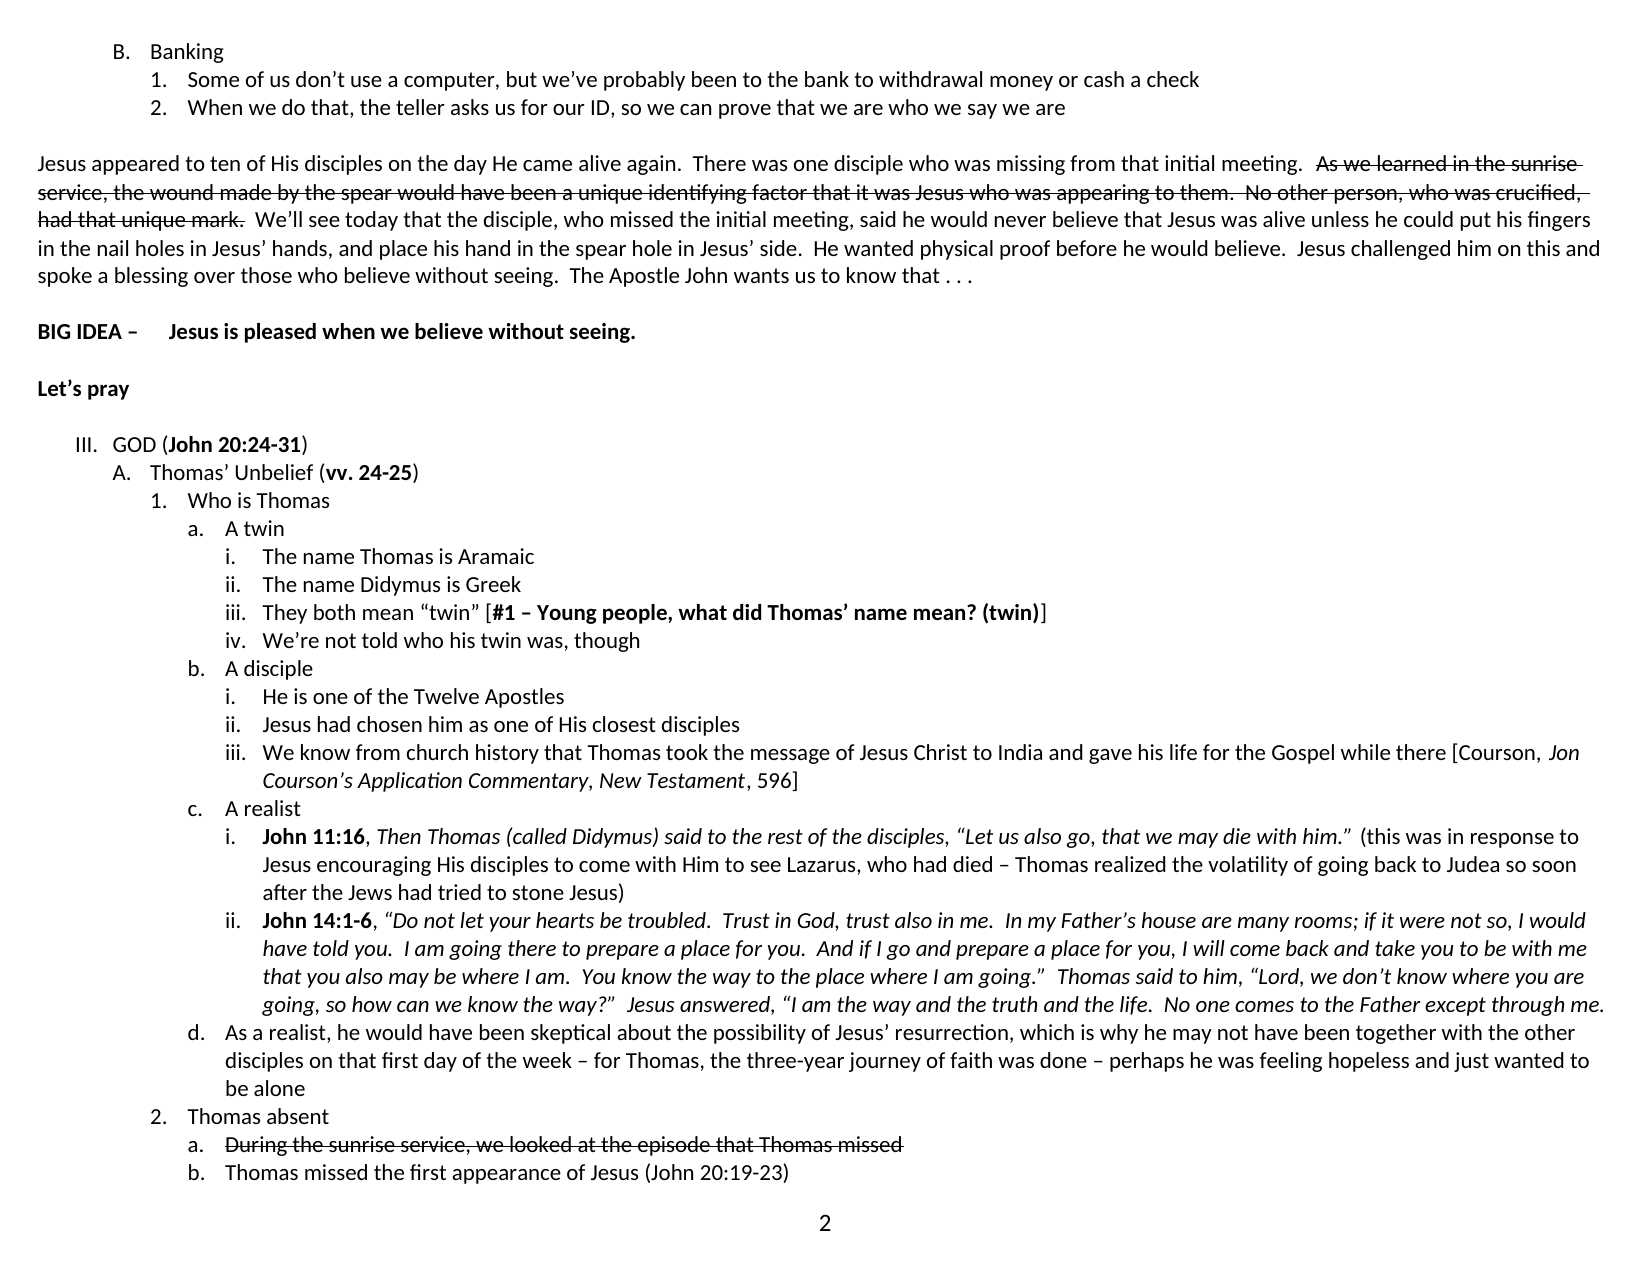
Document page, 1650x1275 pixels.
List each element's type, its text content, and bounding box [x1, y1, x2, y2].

list They both mean “twin” [#1 – Young people, what did Thomas’ name mean? (twin)] [225, 598, 1612, 626]
list The name Thomas is Aramaic [225, 542, 1612, 570]
list Thomas missed the first appearance of Jesus (John 20:19-23) [187, 1158, 1612, 1186]
list Jesus had chosen him as one of His closest disciples [225, 710, 1612, 738]
list We know from church history that Thomas took the message of Jesus Christ to India and gave his life for the Gospel while there [Courson, Jon Courson’s Application Commentary, New Testament, 596] [225, 738, 1612, 794]
text Let’s pray [37, 374, 1612, 402]
list Thomas’ Unbelief (vv. 24-25) [112, 458, 1612, 486]
list A twin [187, 514, 1612, 542]
list John 14:1-6, “Do not let your hearts be troubled. Trust in God, trust also in me. In my Father’s house are many rooms; if it were not so, I would have told you. I am going there to prepare a place for you. And if I go and prepare a place for you, I will come back and take you to be with me that you also may be where I am. You know the way to the place where I am going.” Thomas said to him, “Lord, we don’t know where you are going, so how can we know the way?” Jesus answered, “I am the way and the truth and the life. No one comes to the Father except through me. [225, 906, 1612, 1018]
list The name Didymus is Greek [225, 570, 1612, 598]
text Jesus appeared to ten of His disciples on the day He came alive again. There was one disciple who was missing from that initial meeting. As we learned in the sunrise service, the wound made by the spear would have been a unique identifying factor that it was Jesus who was appearing to them. No other person, who was crucified, had that unique mark. We’ll see today that the disciple, who missed the initial meeting, said he would never believe that Jesus was alive unless he could put his fingers in the nail holes in Jesus’ hands, and place his hand in the spear hole in Jesus’ side. He wanted physical proof before he would believe. Jesus challenged him on this and spoke a blessing over those who believe without seeing. The Apostle John wants us to know that . . . [37, 149, 1612, 290]
list Who is Thomas [150, 486, 1612, 514]
list GOD (John 20:24-31) [75, 430, 1612, 458]
list Thomas absent [150, 1102, 1612, 1130]
list He is one of the Twelve Apostles [225, 682, 1612, 710]
list Some of us don’t use a computer, but we’ve probably been to the bank to withdrawal money or cash a check [150, 66, 1612, 93]
text BIG IDEA – Jesus is pleased when we believe without seeing. [37, 318, 1612, 346]
list Banking [112, 37, 1612, 66]
list As a realist, he would have been skeptical about the possibility of Jesus’ resurrection, which is why he may not have been together with the other disciples on that first day of the week – for Thomas, the three-year journey of faith was done – perhaps he was feeling hopeless and just wanted to be alone [187, 1018, 1612, 1102]
list A disciple [187, 654, 1612, 682]
list During the sunrise service, we looked at the episode that Thomas missed [187, 1130, 1612, 1158]
list A realist [187, 794, 1612, 822]
list John 11:16, Then Thomas (called Didymus) said to the rest of the disciples, “Let us also go, that we may die with him.” (this was in response to Jesus encouraging His disciples to come with Him to see Lazarus, who had died – Thomas realized the volatility of going back to Judea so soon after the Jews had tried to stone Jesus) [225, 822, 1612, 906]
list We’re not told who his twin was, though [225, 626, 1612, 654]
list When we do that, the teller asks us for our ID, so we can prove that we are who we say we are [150, 93, 1612, 122]
